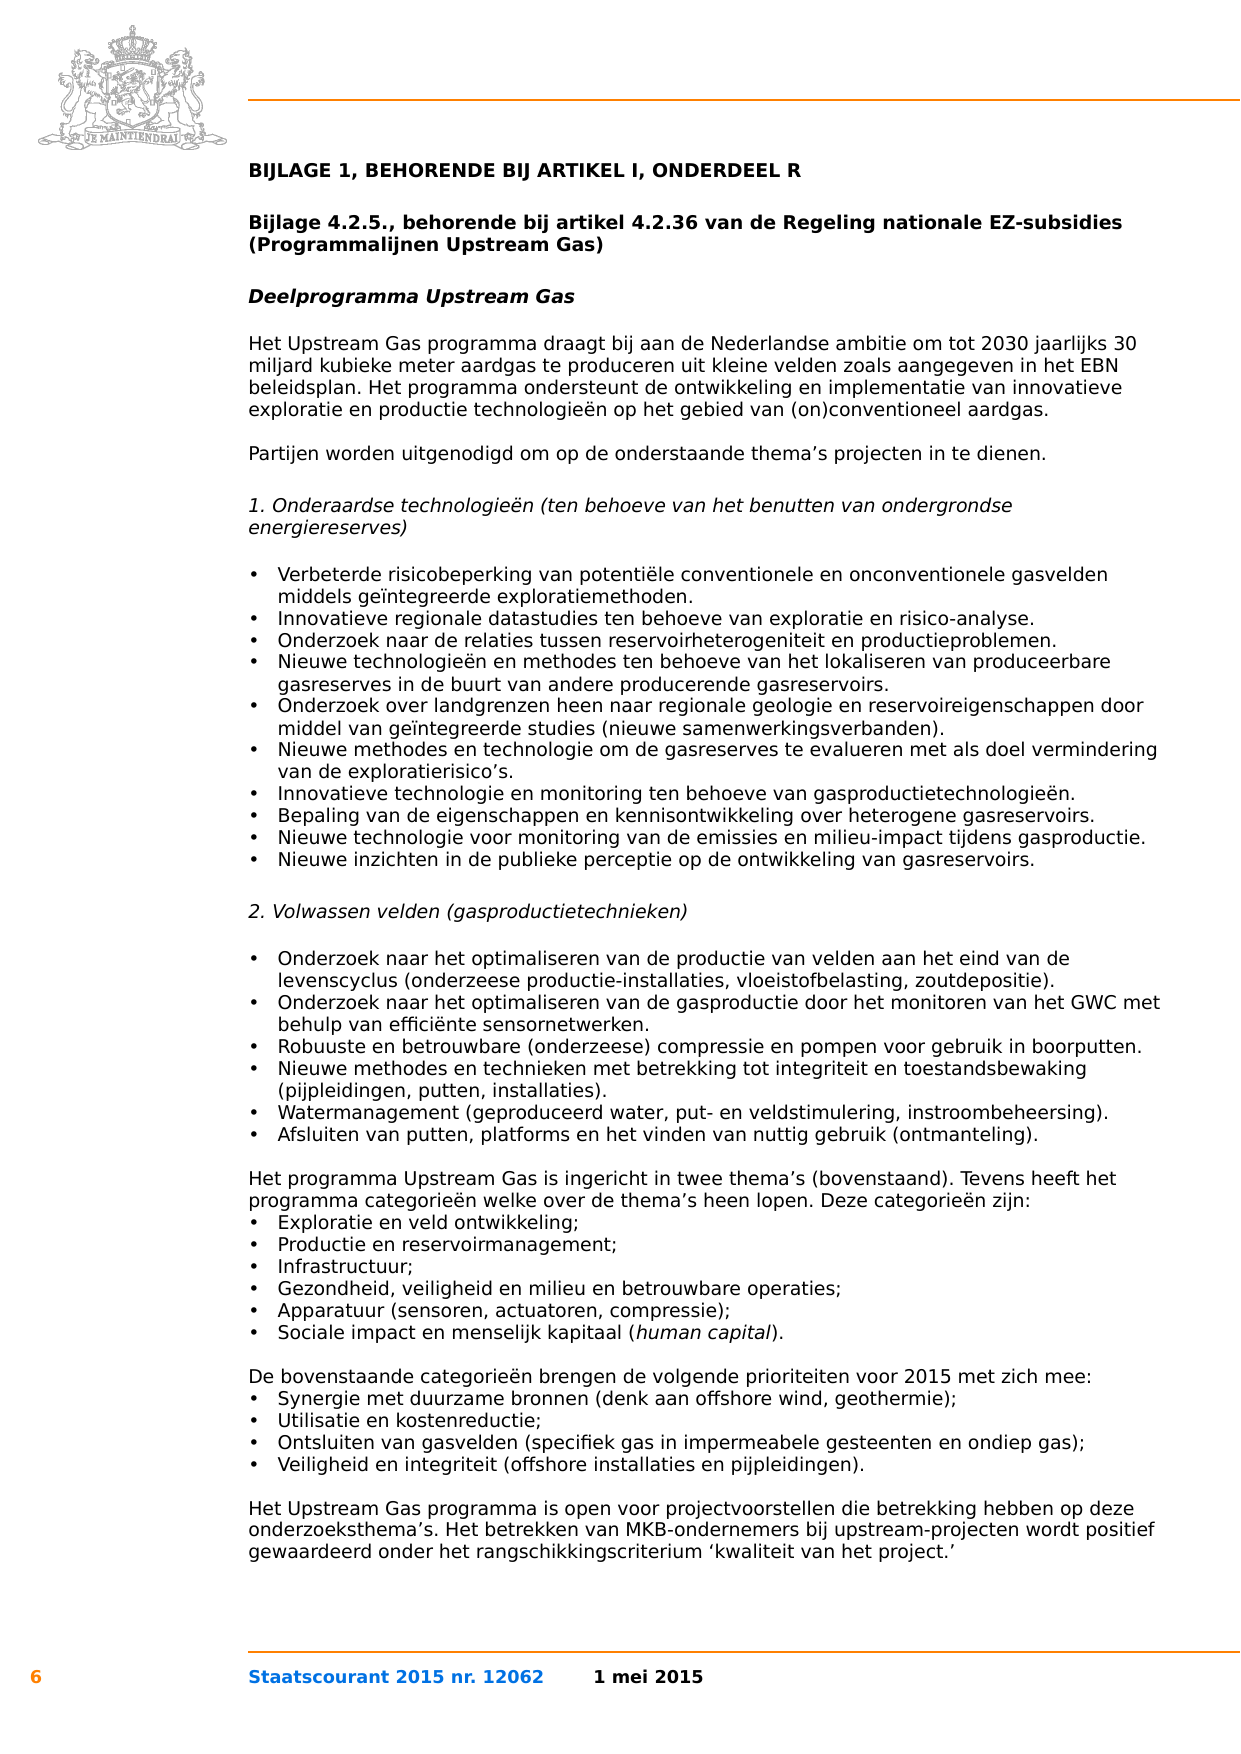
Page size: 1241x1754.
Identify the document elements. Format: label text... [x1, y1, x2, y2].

text • Verbeterde risicobeperking van potentiële conventionele en onconventionele gasvelden middels geïntegreerde exploratiemethoden. [248, 563, 1163, 607]
text Het Upstream Gas programma is open voor projectvoorstellen die betrekking hebben op deze onderzoeksthema’s. Het betrekken van MKB-ondernemers bij upstream-projecten wordt positief gewaardeerd onder het rangschikkingscriterium ‘kwaliteit van het project.’ [248, 1497, 1163, 1563]
text Partijen worden uitgenodigd om op de onderstaande thema’s projecten in te dienen. [248, 443, 1163, 464]
text • Nieuwe methodes en technieken met betrekking tot integriteit en toestandsbewaking (pijpleidingen, putten, installaties). [248, 1058, 1163, 1102]
text • Watermanagement (geproduceerd water, put- en veldstimulering, instroombeheersing). [248, 1102, 1163, 1124]
text De bovenstaande categorieën brengen de volgende prioriteiten voor 2015 met zich mee: [248, 1366, 1163, 1388]
text • Innovatieve technologie en monitoring ten behoeve van gasproductietechnologieën. [248, 783, 1163, 805]
text • Veiligheid en integriteit (offshore installaties en pijpleidingen). [248, 1453, 1163, 1476]
text • Bepaling van de eigenschappen en kennisontwikkeling over heterogene gasreservoirs. [248, 805, 1163, 827]
subtitle Deelprogramma Upstream Gas [248, 286, 1163, 308]
text • Innovatieve regionale datastudies ten behoeve van exploratie en risico-analyse. [248, 607, 1163, 629]
text • Ontsluiten van gasvelden (specifiek gas in impermeabele gesteenten en ondiep gas); [248, 1432, 1163, 1453]
text • Sociale impact en menselijk kapitaal (human capital). [248, 1322, 1163, 1344]
text • Onderzoek over landgrenzen heen naar regionale geologie en reservoireigenschappen door middel van geïntegreerde studies (nieuwe samenwerkingsverbanden). [248, 695, 1163, 739]
subtitle 2. Volwassen velden (gasproductietechnieken) [248, 901, 1163, 923]
text • Synergie met duurzame bronnen (denk aan offshore wind, geothermie); [248, 1388, 1163, 1409]
text Het Upstream Gas programma draagt bij aan de Nederlandse ambitie om tot 2030 jaarlijks 30 miljard kubieke meter aardgas te produceren uit kleine velden zoals aangegeven in het EBN beleidsplan. Het programma ondersteunt de ontwikkeling en implementatie van innovatieve exploratie en productie technologieën op het gebied van (on)conventioneel aardgas. [248, 333, 1163, 421]
text • Onderzoek naar de relaties tussen reservoirheterogeniteit en productieproblemen. [248, 629, 1163, 651]
text • Infrastructuur; [248, 1256, 1163, 1278]
picture [38, 25, 227, 150]
subtitle Bijlage 4.2.5., behorende bij artikel 4.2.36 van de Regeling nationale EZ-subsidies (Programmalijnen Upstream Gas) [248, 212, 1163, 256]
text • Exploratie en veld ontwikkeling; [248, 1212, 1163, 1234]
subtitle BIJLAGE 1, BEHORENDE BIJ ARTIKEL I, ONDERDEEL R [248, 160, 1163, 182]
text • Robuuste en betrouwbare (onderzeese) compressie en pompen voor gebruik in boorputten. [248, 1036, 1163, 1058]
text • Nieuwe methodes en technologie om de gasreserves te evalueren met als doel vermindering van de exploratierisico’s. [248, 739, 1163, 783]
text • Utilisatie en kostenreductie; [248, 1409, 1163, 1432]
text • Onderzoek naar het optimaliseren van de gasproductie door het monitoren van het GWC met behulp van efficiënte sensornetwerken. [248, 992, 1163, 1036]
text • Apparatuur (sensoren, actuatoren, compressie); [248, 1300, 1163, 1322]
text • Productie en reservoirmanagement; [248, 1234, 1163, 1256]
text • Nieuwe inzichten in de publieke perceptie op de ontwikkeling van gasreservoirs. [248, 849, 1163, 871]
subtitle 1. Onderaardse technologieën (ten behoeve van het benutten van ondergrondse energiereserves) [248, 494, 1163, 538]
text • Afsluiten van putten, platforms en het vinden van nuttig gebruik (ontmanteling). [248, 1124, 1163, 1146]
text • Onderzoek naar het optimaliseren van de productie van velden aan het eind van de levenscyclus (onderzeese productie-installaties, vloeistofbelasting, zoutdepositie). [248, 948, 1163, 992]
text • Gezondheid, veiligheid en milieu en betrouwbare operaties; [248, 1278, 1163, 1300]
text • Nieuwe technologie voor monitoring van de emissies en milieu-impact tijdens gasproductie. [248, 827, 1163, 849]
text Het programma Upstream Gas is ingericht in twee thema’s (bovenstaand). Tevens heeft het programma categorieën welke over de thema’s heen lopen. Deze categorieën zijn: [248, 1168, 1163, 1212]
text • Nieuwe technologieën en methodes ten behoeve van het lokaliseren van produceerbare gasreserves in de buurt van andere producerende gasreservoirs. [248, 651, 1163, 695]
